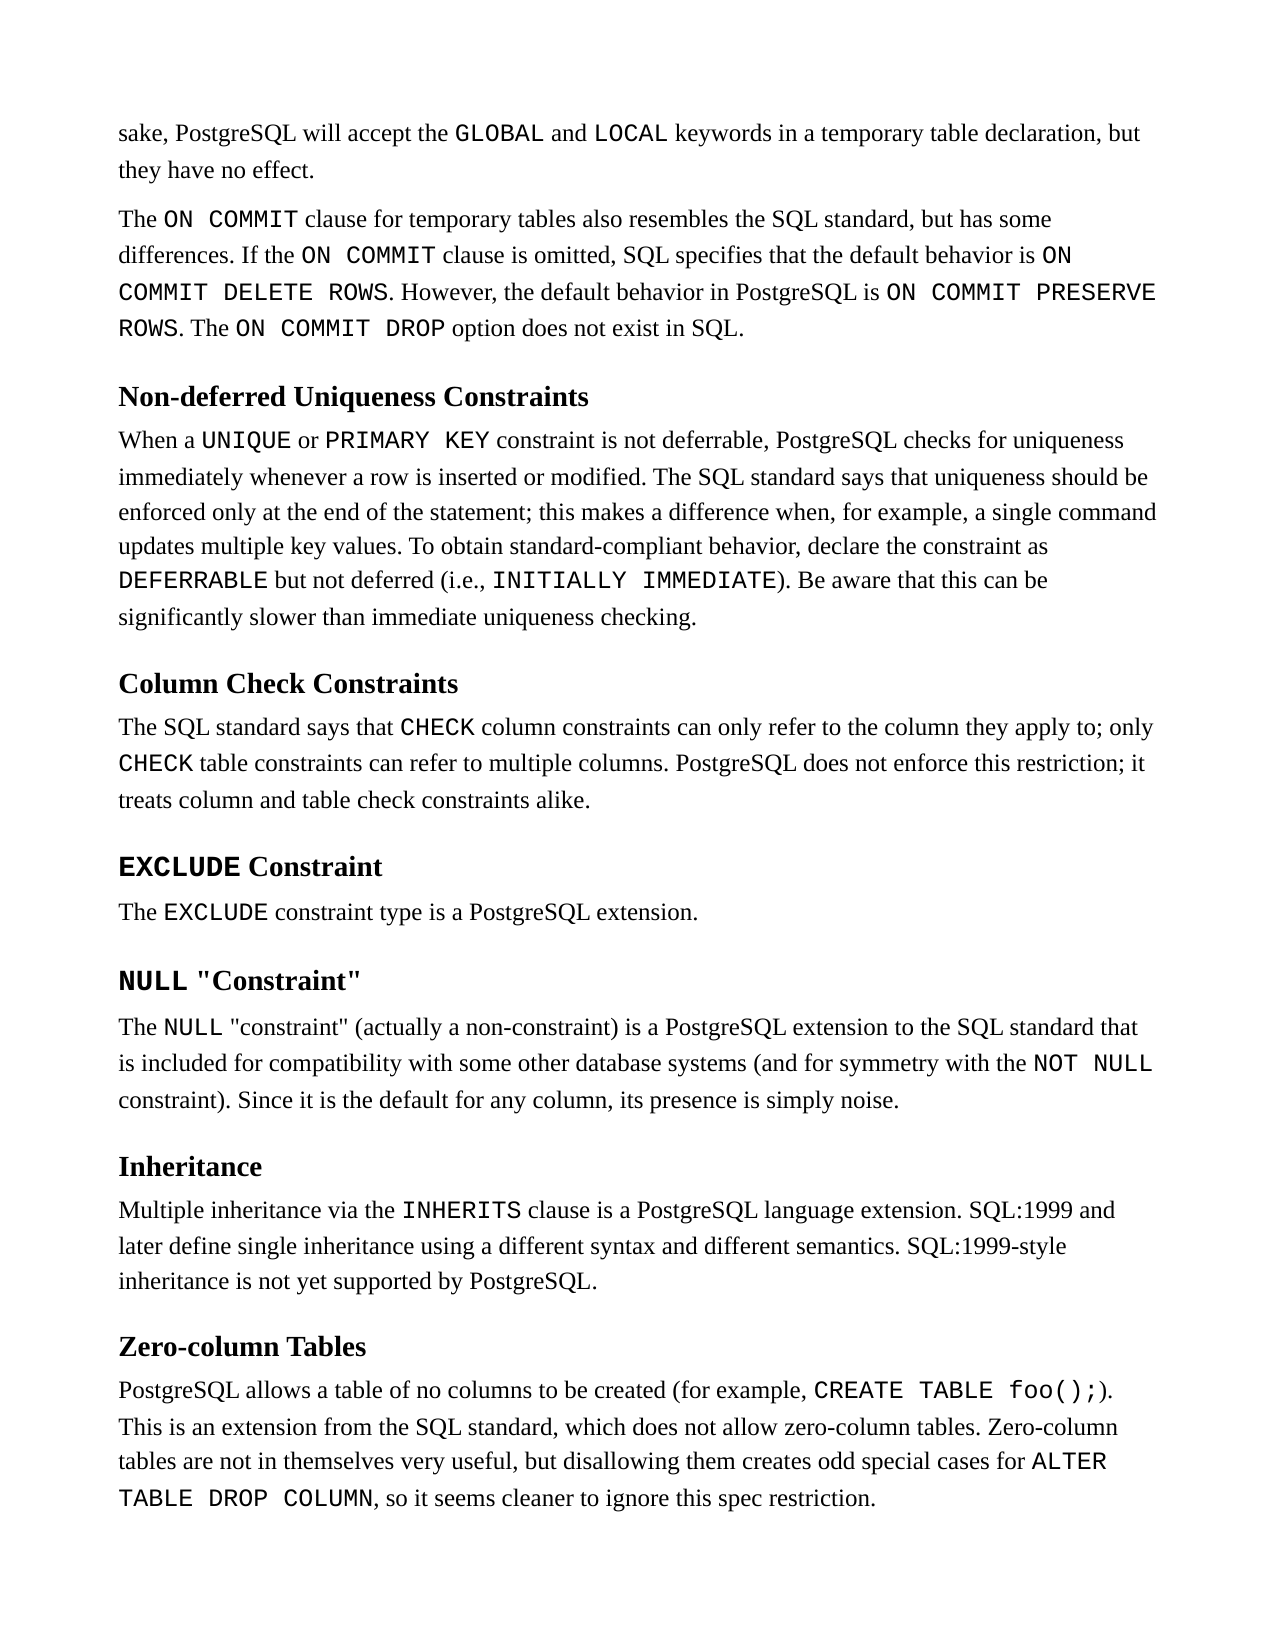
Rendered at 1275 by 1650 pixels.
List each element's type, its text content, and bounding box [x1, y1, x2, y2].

subtitle Zero-column Tables [118, 1329, 1157, 1363]
subtitle Inheritance [118, 1149, 1157, 1182]
text The SQL standard says that CHECK column constraints can only refer to the column they apply to; only CHECK table constraints can refer to multiple columns. PostgreSQL does not enforce this restriction; it treats column and table check constraints alike. [118, 712, 1157, 814]
subtitle Column Check Constraints [118, 666, 1157, 699]
text Multiple inheritance via the INHERITS clause is a PostgreSQL language extension. SQL:1999 and later define single inheritance using a different syntax and different semantics. SQL:1999-style inheritance is not yet supported by PostgreSQL. [118, 1195, 1157, 1294]
subtitle NULL "Constraint" [118, 963, 1157, 999]
subtitle EXCLUDE Constraint [118, 849, 1157, 885]
text PostgreSQL allows a table of no columns to be created (for example, CREATE TABLE foo();). This is an extension from the SQL standard, which does not allow zero-column tables. Zero-column tables are not in themselves very useful, but disallowing them creates odd special cases for ALTER TABLE DROP COLUMN, so it seems cleaner to ignore this spec restriction. [118, 1375, 1157, 1514]
text When a UNIQUE or PRIMARY KEY constraint is not deferrable, PostgreSQL checks for uniqueness immediately whenever a row is inserted or modified. The SQL standard says that uniqueness should be enforced only at the end of the statement; this makes a difference when, for example, a single command updates multiple key values. To obtain standard-compliant behavior, declare the constraint as DEFERRABLE but not deferred (i.e., INITIALLY IMMEDIATE). Be aware that this can be significantly slower than immediate uniqueness checking. [118, 426, 1157, 631]
text The ON COMMIT clause for temporary tables also resembles the SQL standard, but has some differences. If the ON COMMIT clause is omitted, SQL specifies that the default behavior is ON COMMIT DELETE ROWS. However, the default behavior in PostgreSQL is ON COMMIT PRESERVE ROWS. The ON COMMIT DROP option does not exist in SQL. [118, 204, 1157, 344]
text The EXCLUDE constraint type is a PostgreSQL extension. [118, 897, 1157, 928]
subtitle Non-deferred Uniqueness Constraints [118, 379, 1157, 413]
text sake, PostgreSQL will accept the GLOBAL and LOCAL keywords in a temporary table declaration, but they have no effect. [118, 118, 1157, 183]
text The NULL "constraint" (actually a non-constraint) is a PostgreSQL extension to the SQL standard that is included for compatibility with some other database systems (and for symmetry with the NOT NULL constraint). Since it is the default for any column, its presence is simply noise. [118, 1012, 1157, 1114]
